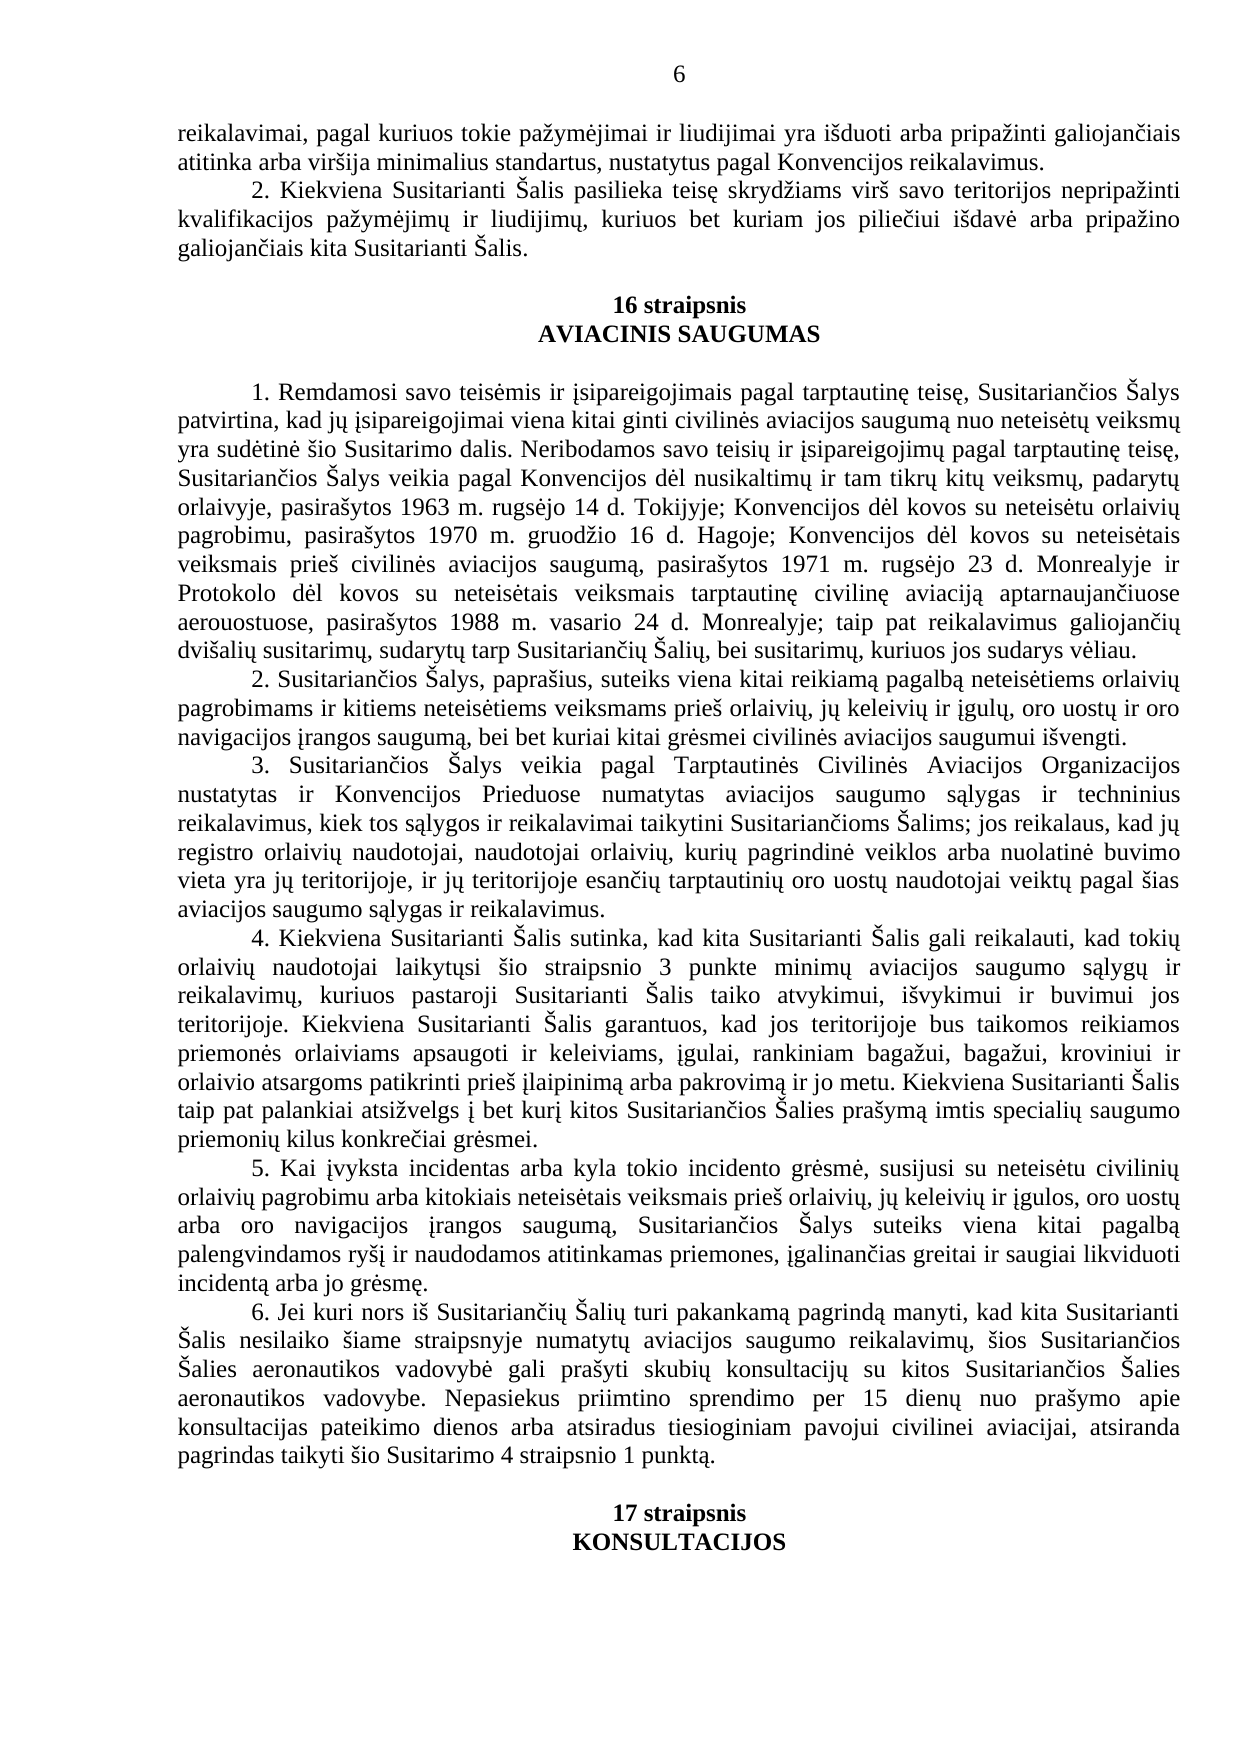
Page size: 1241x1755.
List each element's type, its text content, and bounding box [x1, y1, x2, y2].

text 4. Kiekviena Susitarianti Šalis sutinka, kad kita Susitarianti Šalis gali reikalauti, kad tokių orlaivių naudotojai laikytųsi šio straipsnio 3 punkte minimų aviacijos saugumo sąlygų ir reikalavimų, kuriuos pastaroji Susitarianti Šalis taiko atvykimui, išvykimui ir buvimui jos teritorijoje. Kiekviena Susitarianti Šalis garantuos, kad jos teritorijoje bus taikomos reikiamos priemonės orlaiviams apsaugoti ir keleiviams, įgulai, rankiniam bagažui, bagažui, kroviniui ir orlaivio atsargoms patikrinti prieš įlaipinimą arba pakrovimą ir jo metu. Kiekviena Susitarianti Šalis taip pat palankiai atsižvelgs į bet kurį kitos Susitariančios Šalies prašymą imtis specialių saugumo priemonių kilus konkrečiai grėsmei. [177, 923, 1181, 1153]
text 2. Susitariančios Šalys, paprašius, suteiks viena kitai reikiamą pagalbą neteisėtiems orlaivių pagrobimams ir kitiems neteisėtiems veiksmams prieš orlaivių, jų keleivių ir įgulų, oro uostų ir oro navigacijos įrangos saugumą, bei bet kuriai kitai grėsmei civilinės aviacijos saugumui išvengti. [177, 664, 1181, 751]
text 1. Remdamosi savo teisėmis ir įsipareigojimais pagal tarptautinę teisę, Susitariančios Šalys patvirtina, kad jų įsipareigojimai viena kitai ginti civilinės aviacijos saugumą nuo neteisėtų veiksmų yra sudėtinė šio Susitarimo dalis. Neribodamos savo teisių ir įsipareigojimų pagal tarptautinę teisę, Susitariančios Šalys veikia pagal Konvencijos dėl nusikaltimų ir tam tikrų kitų veiksmų, padarytų orlaivyje, pasirašytos 1963 m. rugsėjo 14 d. Tokijyje; Konvencijos dėl kovos su neteisėtu orlaivių pagrobimu, pasirašytos 1970 m. gruodžio 16 d. Hagoje; Konvencijos dėl kovos su neteisėtais veiksmais prieš civilinės aviacijos saugumą, pasirašytos 1971 m. rugsėjo 23 d. Monrealyje ir Protokolo dėl kovos su neteisėtais veiksmais tarptautinę civilinę aviaciją aptarnaujančiuose aerouostuose, pasirašytos 1988 m. vasario 24 d. Monrealyje; taip pat reikalavimus galiojančių dvišalių susitarimų, sudarytų tarp Susitariančių Šalių, bei susitarimų, kuriuos jos sudarys vėliau. [177, 377, 1181, 664]
text reikalavimai, pagal kuriuos tokie pažymėjimai ir liudijimai yra išduoti arba pripažinti galiojančiais atitinka arba viršija minimalius standartus, nustatytus pagal Konvencijos reikalavimus. [177, 118, 1181, 176]
text 17 straipsnis [177, 1498, 1181, 1527]
text KONSULTACIJOS [177, 1527, 1181, 1556]
text 3. Susitariančios Šalys veikia pagal Tarptautinės Civilinės Aviacijos Organizacijos nustatytas ir Konvencijos Prieduose numatytas aviacijos saugumo sąlygas ir techninius reikalavimus, kiek tos sąlygos ir reikalavimai taikytini Susitariančioms Šalims; jos reikalaus, kad jų registro orlaivių naudotojai, naudotojai orlaivių, kurių pagrindinė veiklos arba nuolatinė buvimo vieta yra jų teritorijoje, ir jų teritorijoje esančių tarptautinių oro uostų naudotojai veiktų pagal šias aviacijos saugumo sąlygas ir reikalavimus. [177, 751, 1181, 923]
text 16 straipsnis [177, 291, 1181, 319]
text 6. Jei kuri nors iš Susitariančių Šalių turi pakankamą pagrindą manyti, kad kita Susitarianti Šalis nesilaiko šiame straipsnyje numatytų aviacijos saugumo reikalavimų, šios Susitariančios Šalies aeronautikos vadovybė gali prašyti skubių konsultacijų su kitos Susitariančios Šalies aeronautikos vadovybe. Nepasiekus priimtino sprendimo per 15 dienų nuo prašymo apie konsultacijas pateikimo dienos arba atsiradus tiesioginiam pavojui civilinei aviacijai, atsiranda pagrindas taikyti šio Susitarimo 4 straipsnio 1 punktą. [177, 1297, 1181, 1469]
text 2. Kiekviena Susitarianti Šalis pasilieka teisę skrydžiams virš savo teritorijos nepripažinti kvalifikacijos pažymėjimų ir liudijimų, kuriuos bet kuriam jos piliečiui išdavė arba pripažino galiojančiais kita Susitarianti Šalis. [177, 176, 1181, 262]
text 5. Kai įvyksta incidentas arba kyla tokio incidento grėsmė, susijusi su neteisėtu civilinių orlaivių pagrobimu arba kitokiais neteisėtais veiksmais prieš orlaivių, jų keleivių ir įgulos, oro uostų arba oro navigacijos įrangos saugumą, Susitariančios Šalys suteiks viena kitai pagalbą palengvindamos ryšį ir naudodamos atitinkamas priemones, įgalinančias greitai ir saugiai likviduoti incidentą arba jo grėsmę. [177, 1153, 1181, 1297]
text AVIACINIS SAUGUMAS [177, 319, 1181, 348]
